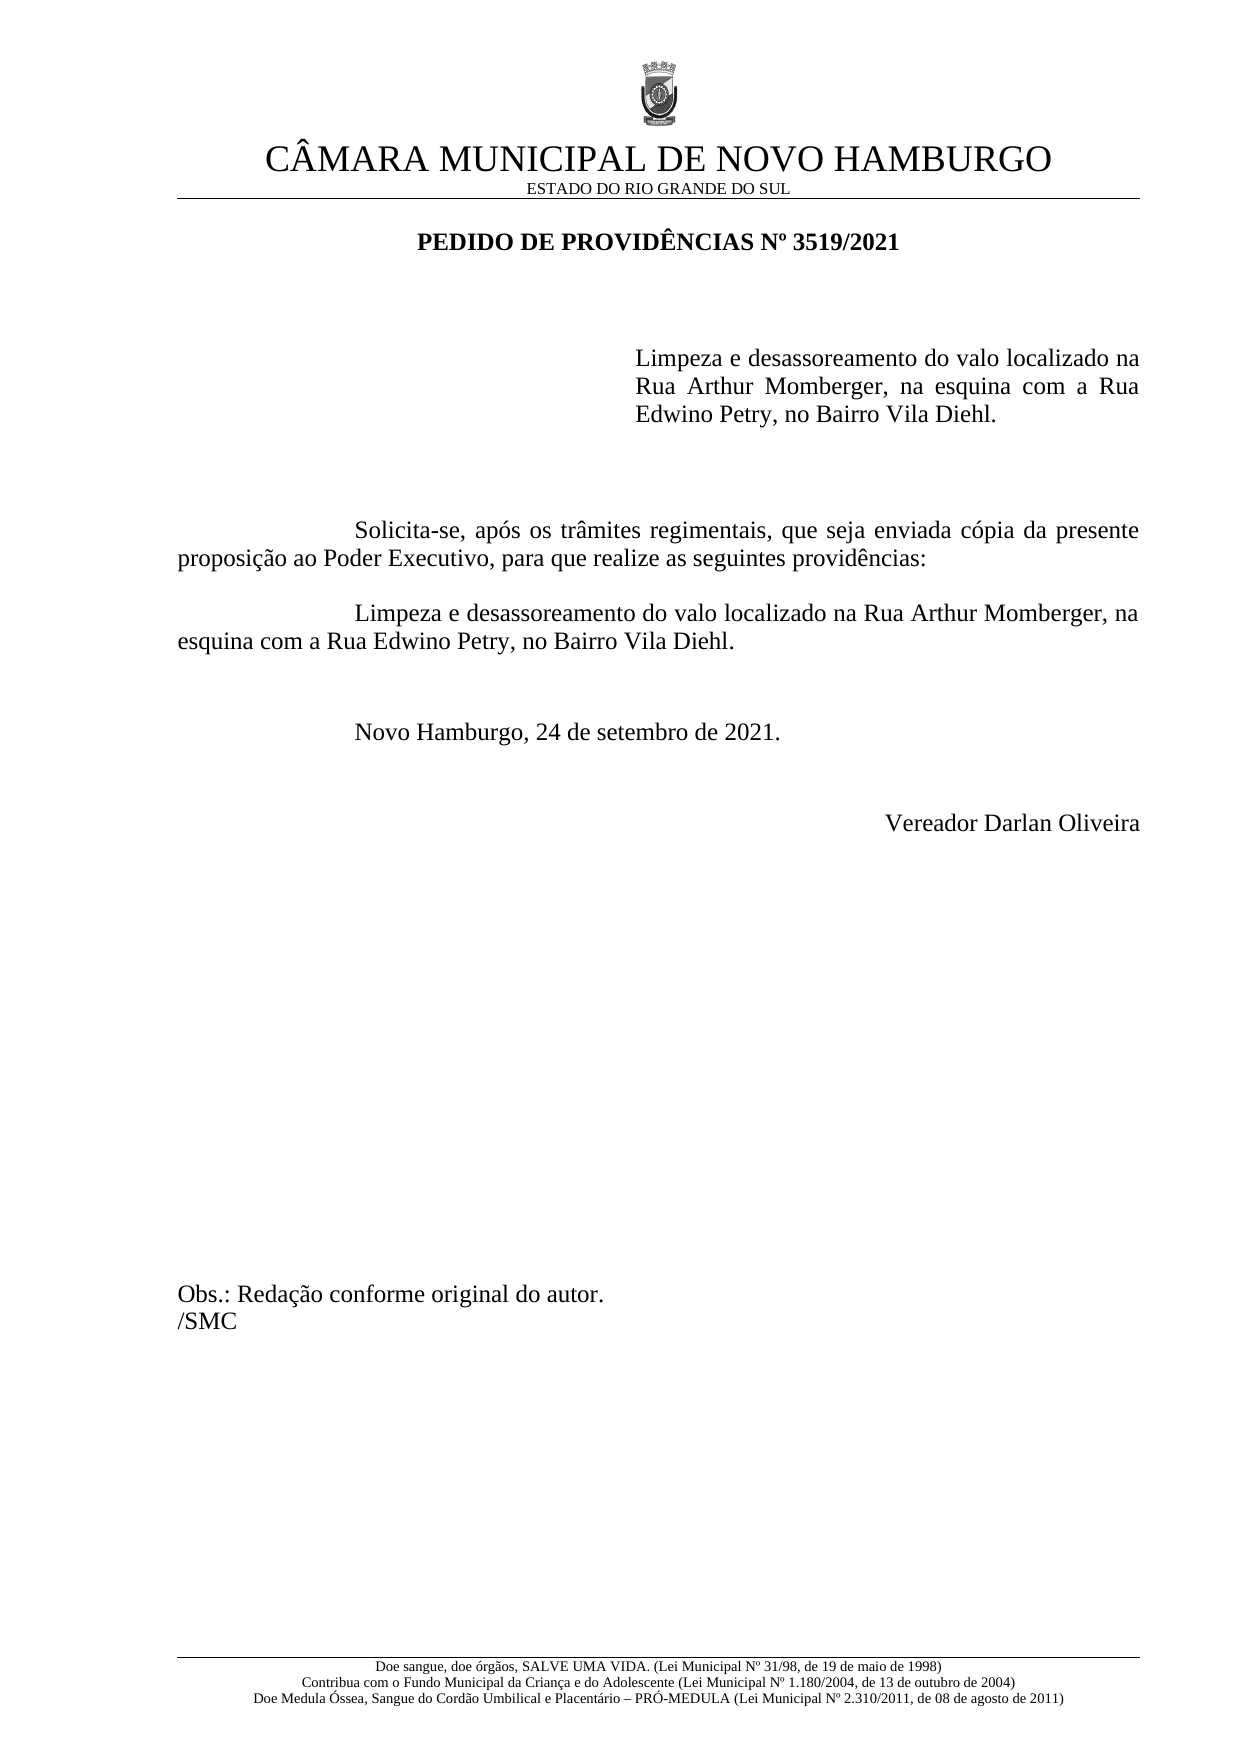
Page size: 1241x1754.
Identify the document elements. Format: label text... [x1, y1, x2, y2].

text Obs.: Redação conforme original do autor. [177, 1280, 1140, 1307]
text Limpeza e desassoreamento do valo localizado na Rua Arthur Momberger, na esquina com a Rua Edwino Petry, no Bairro Vila Diehl. [177, 599, 1140, 655]
text Vereador Darlan Oliveira [177, 809, 1140, 836]
text Limpeza e desassoreamento do valo localizado na Rua Arthur Momberger, na esquina com a Rua Edwino Petry, no Bairro Vila Diehl. [635, 344, 1140, 428]
text Solicita-se, após os trâmites regimentais, que seja enviada cópia da presente proposição ao Poder Executivo, para que realize as seguintes providências: [177, 516, 1140, 572]
text PEDIDO DE PROVIDÊNCIAS Nº 3519/2021 [177, 228, 1140, 256]
text /SMC [177, 1307, 1140, 1335]
text Novo Hamburgo, 24 de setembro de 2021. [177, 718, 1140, 746]
